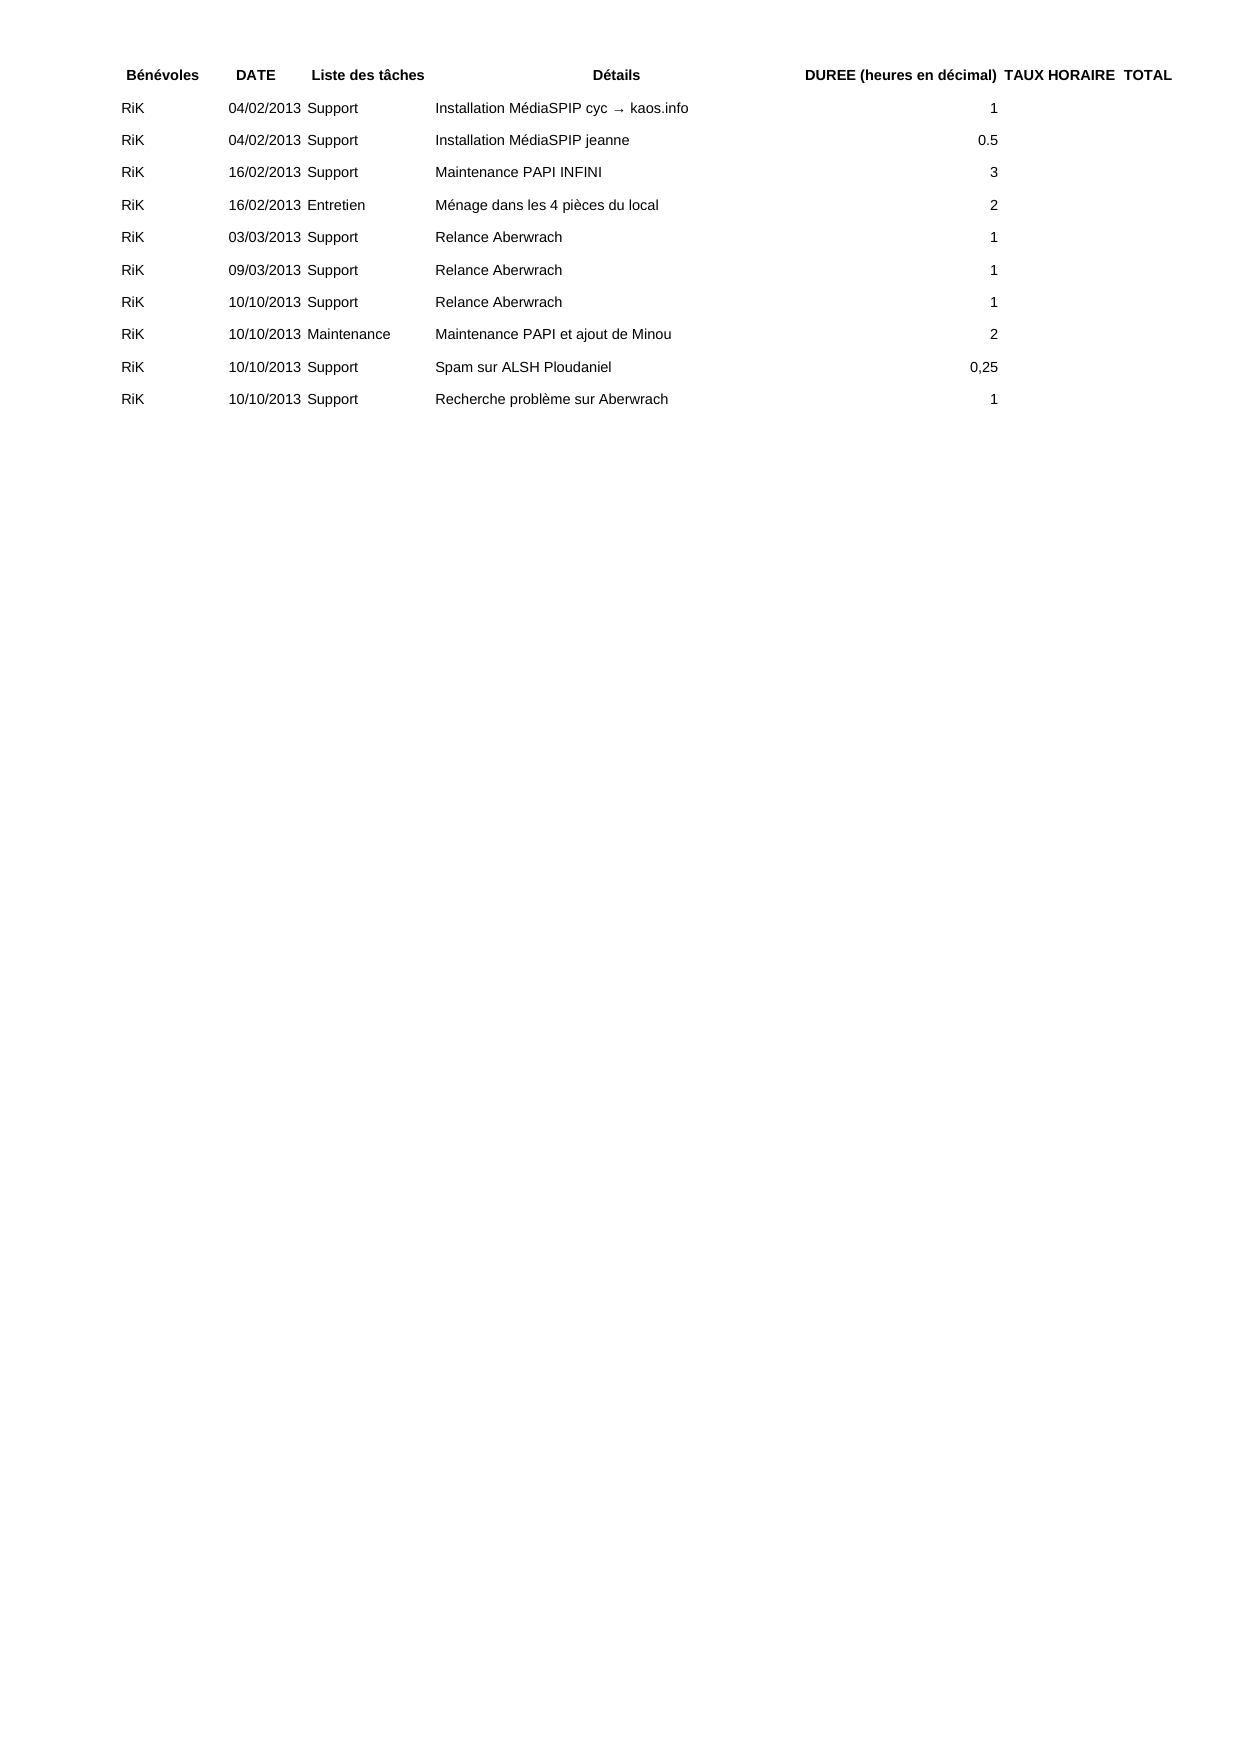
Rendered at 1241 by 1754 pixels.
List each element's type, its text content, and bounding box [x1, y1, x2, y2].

table_cell 1 [801, 254, 1001, 286]
table_cell [304, 869, 432, 901]
table_cell [1118, 707, 1177, 739]
table_cell [118, 837, 207, 869]
table_cell [1118, 999, 1177, 1031]
table_cell Support [304, 351, 432, 383]
table_cell [801, 513, 1001, 545]
table_cell [1118, 1096, 1177, 1128]
table_cell [432, 1420, 801, 1452]
table_cell [304, 1355, 432, 1387]
table_header TAUX HORAIRE [1001, 59, 1118, 91]
table_cell 10/10/2013 [207, 351, 304, 383]
table_cell [801, 901, 1001, 934]
table_cell RiK [118, 156, 207, 189]
table_cell [207, 1323, 304, 1355]
table_cell 1 [801, 383, 1001, 415]
table_cell [118, 1646, 207, 1679]
table_cell [304, 1161, 432, 1193]
table_cell [801, 480, 1001, 513]
table_cell [432, 513, 801, 545]
table_cell [1118, 934, 1177, 966]
table_cell [304, 1485, 432, 1517]
table_cell [432, 415, 801, 448]
table_cell [801, 578, 1001, 610]
table_cell [207, 610, 304, 642]
table_cell [118, 1031, 207, 1063]
table_cell Relance Aberwrach [432, 286, 801, 318]
table_cell [304, 610, 432, 642]
table_cell [304, 1258, 432, 1290]
table_header DUREE (heures en décimal) [801, 59, 1001, 91]
table_cell [801, 999, 1001, 1031]
table_cell RiK [118, 91, 207, 124]
table_cell RiK [118, 286, 207, 318]
table_cell [118, 1161, 207, 1193]
table_cell [118, 675, 207, 707]
table_cell [118, 1614, 207, 1646]
table_cell [1118, 804, 1177, 837]
table_cell [118, 448, 207, 480]
table_cell [1001, 1161, 1118, 1193]
table_cell [1118, 1031, 1177, 1063]
table_cell 04/02/2013 [207, 91, 304, 124]
table_cell 10/10/2013 [207, 286, 304, 318]
table_cell [207, 934, 304, 966]
table_cell [432, 675, 801, 707]
table_cell [1118, 869, 1177, 901]
table_cell [118, 1258, 207, 1290]
table_cell [304, 1193, 432, 1225]
table_cell [304, 578, 432, 610]
table_cell [304, 1646, 432, 1679]
table_cell [801, 707, 1001, 739]
table_cell [432, 1387, 801, 1420]
table_cell [1001, 837, 1118, 869]
table_cell [1118, 383, 1177, 415]
table_cell [1118, 772, 1177, 804]
table_cell [304, 837, 432, 869]
table_cell [432, 1128, 801, 1161]
table_cell [1118, 1549, 1177, 1582]
table_cell [1001, 804, 1118, 837]
table_cell 0,5 [801, 124, 1001, 156]
table_cell [1118, 480, 1177, 513]
table_cell [304, 1323, 432, 1355]
table_cell [432, 934, 801, 966]
table_cell [801, 675, 1001, 707]
table_cell [1001, 318, 1118, 351]
table_cell [1001, 1323, 1118, 1355]
table_cell [801, 1128, 1001, 1161]
table_cell [1001, 156, 1118, 189]
table_cell [304, 772, 432, 804]
table_cell [304, 1452, 432, 1484]
table_cell [801, 1193, 1001, 1225]
table_cell Recherche problème sur Aberwrach [432, 383, 801, 415]
table_cell 3 [801, 156, 1001, 189]
table_cell [1001, 124, 1118, 156]
table_cell [207, 1355, 304, 1387]
table_cell [1118, 610, 1177, 642]
table_cell Ménage dans les 4 pièces du local [432, 189, 801, 221]
table_cell [432, 480, 801, 513]
table_cell [801, 1614, 1001, 1646]
table_cell [1118, 448, 1177, 480]
table_cell [207, 1614, 304, 1646]
table_cell [118, 1096, 207, 1128]
table_cell [1118, 1614, 1177, 1646]
table_cell [304, 1420, 432, 1452]
table_cell [118, 1193, 207, 1225]
table_cell [1001, 1452, 1118, 1484]
table_cell [1001, 1063, 1118, 1096]
table_cell [304, 1063, 432, 1096]
table_cell [801, 1161, 1001, 1193]
table_cell [207, 1549, 304, 1582]
table_cell [207, 1452, 304, 1484]
table_cell [1118, 1355, 1177, 1387]
table_cell [118, 1063, 207, 1096]
table_cell Maintenance PAPI INFINI [432, 156, 801, 189]
table_cell [1001, 901, 1118, 934]
table_cell [207, 772, 304, 804]
table_cell [432, 1452, 801, 1484]
table_cell [432, 837, 801, 869]
table_cell [118, 1452, 207, 1484]
table_cell [1118, 1517, 1177, 1549]
table_cell [118, 966, 207, 998]
table_cell [1118, 124, 1177, 156]
table_cell [207, 869, 304, 901]
table_cell [207, 1420, 304, 1452]
table_cell [207, 1128, 304, 1161]
table_cell [1001, 254, 1118, 286]
table_cell [432, 1582, 801, 1614]
table_header Bénévoles [118, 59, 207, 91]
table_cell [1118, 254, 1177, 286]
table_cell [207, 1290, 304, 1322]
table_cell [118, 1290, 207, 1322]
table_cell [304, 642, 432, 674]
table_cell Support [304, 286, 432, 318]
table_cell [801, 966, 1001, 998]
table_cell [801, 1452, 1001, 1484]
table_cell [1001, 1646, 1118, 1679]
table_cell [118, 1582, 207, 1614]
table_cell 10/10/2013 [207, 383, 304, 415]
table_header Liste des tâches [304, 59, 432, 91]
table_cell [207, 1517, 304, 1549]
table_cell [801, 1323, 1001, 1355]
table_cell [432, 642, 801, 674]
table_cell [801, 1031, 1001, 1063]
table_cell [207, 545, 304, 577]
table_cell [432, 966, 801, 998]
table_cell Maintenance PAPI et ajout de Minou [432, 318, 801, 351]
table_cell 1 [801, 286, 1001, 318]
table_cell [1001, 1549, 1118, 1582]
table_cell [801, 1420, 1001, 1452]
table_cell [1118, 1193, 1177, 1225]
table_cell [1001, 383, 1118, 415]
table_cell [432, 1485, 801, 1517]
table_cell Support [304, 156, 432, 189]
table_cell Support [304, 254, 432, 286]
table_cell [304, 545, 432, 577]
table_cell [432, 1646, 801, 1679]
table_cell [432, 1225, 801, 1258]
table_cell [1118, 901, 1177, 934]
table_cell [304, 1549, 432, 1582]
table_cell [432, 869, 801, 901]
table_cell [1001, 351, 1118, 383]
table_cell [1118, 1582, 1177, 1614]
table_cell [118, 901, 207, 934]
table_cell [801, 545, 1001, 577]
table_cell [1001, 1225, 1118, 1258]
table_cell [1001, 91, 1118, 124]
table_cell [432, 578, 801, 610]
table_cell [1001, 1096, 1118, 1128]
table_cell [207, 739, 304, 772]
table_cell [1001, 675, 1118, 707]
table_cell [432, 1549, 801, 1582]
table_cell 1 [801, 221, 1001, 253]
table_cell [432, 1096, 801, 1128]
table_cell [304, 448, 432, 480]
table_cell [118, 415, 207, 448]
table_cell [1001, 999, 1118, 1031]
table_cell [304, 675, 432, 707]
table_cell [801, 1355, 1001, 1387]
table_cell [118, 480, 207, 513]
table_cell [304, 1614, 432, 1646]
table_cell RiK [118, 351, 207, 383]
table_cell [118, 642, 207, 674]
table_cell Support [304, 91, 432, 124]
table_cell [304, 1128, 432, 1161]
table_cell [207, 1582, 304, 1614]
table_cell [304, 999, 432, 1031]
table_cell [304, 1582, 432, 1614]
table_cell [1118, 966, 1177, 998]
table_cell [1118, 1485, 1177, 1517]
table_cell [801, 1517, 1001, 1549]
table_cell [1118, 837, 1177, 869]
table_cell [1001, 1355, 1118, 1387]
table_cell [801, 804, 1001, 837]
table_cell [207, 1258, 304, 1290]
table_cell Entretien [304, 189, 432, 221]
table_cell [432, 545, 801, 577]
table_cell [304, 513, 432, 545]
table_cell [1001, 934, 1118, 966]
table_cell [207, 1096, 304, 1128]
table_cell 2 [801, 189, 1001, 221]
table_cell [1118, 675, 1177, 707]
table_cell [1001, 513, 1118, 545]
table_cell RiK [118, 318, 207, 351]
table_cell [1118, 1290, 1177, 1322]
table_cell [207, 707, 304, 739]
table_cell [207, 448, 304, 480]
table_cell [118, 1549, 207, 1582]
table_cell Installation MédiaSPIP cyc → kaos.info [432, 91, 801, 124]
table_cell Relance Aberwrach [432, 254, 801, 286]
table_cell [432, 1193, 801, 1225]
table_cell [432, 1614, 801, 1646]
table_cell [304, 707, 432, 739]
table_cell [118, 1225, 207, 1258]
table_cell [801, 1290, 1001, 1322]
table_cell [1001, 610, 1118, 642]
table_cell [118, 804, 207, 837]
table_cell [118, 610, 207, 642]
table_cell [801, 1387, 1001, 1420]
table_cell [432, 901, 801, 934]
table_cell [1001, 1420, 1118, 1452]
table_cell [207, 804, 304, 837]
table_cell [1001, 1387, 1118, 1420]
table_cell [1001, 578, 1118, 610]
table_cell [1001, 1128, 1118, 1161]
table_cell [801, 1549, 1001, 1582]
table_cell [801, 1096, 1001, 1128]
table_cell [118, 1128, 207, 1161]
table_cell [801, 1258, 1001, 1290]
table_cell [304, 1517, 432, 1549]
table_cell [304, 480, 432, 513]
table_cell [432, 1031, 801, 1063]
table_cell [801, 1646, 1001, 1679]
table_cell [118, 545, 207, 577]
table_cell [1001, 642, 1118, 674]
table_cell Maintenance [304, 318, 432, 351]
table_cell [801, 837, 1001, 869]
table_cell RiK [118, 221, 207, 253]
table_cell [118, 934, 207, 966]
table_cell [118, 1387, 207, 1420]
table_cell [118, 772, 207, 804]
table_cell [1001, 480, 1118, 513]
table_cell RiK [118, 383, 207, 415]
table_cell [1001, 1582, 1118, 1614]
table_cell [207, 1485, 304, 1517]
table_cell [1118, 545, 1177, 577]
table_cell [432, 804, 801, 837]
table_cell [304, 1290, 432, 1322]
table_cell [1118, 189, 1177, 221]
table_cell 16/02/2013 [207, 156, 304, 189]
table_cell [801, 1582, 1001, 1614]
table_cell [801, 610, 1001, 642]
table_cell [304, 966, 432, 998]
table_cell [118, 1517, 207, 1549]
table_cell [118, 1485, 207, 1517]
table_cell [432, 1258, 801, 1290]
table_cell 04/02/2013 [207, 124, 304, 156]
table_cell [1118, 351, 1177, 383]
table_cell [118, 513, 207, 545]
table_cell [1118, 1128, 1177, 1161]
table_cell [801, 415, 1001, 448]
table_cell 09/03/2013 [207, 254, 304, 286]
table_cell [207, 1031, 304, 1063]
table_header DATE [207, 59, 304, 91]
table_cell [304, 1387, 432, 1420]
table_cell [1118, 1323, 1177, 1355]
table_header TOTAL [1118, 59, 1177, 91]
table_cell [207, 999, 304, 1031]
table_cell [1118, 1258, 1177, 1290]
table_cell 16/02/2013 [207, 189, 304, 221]
table_cell [1001, 1258, 1118, 1290]
table_cell [432, 1355, 801, 1387]
table_cell [1001, 1290, 1118, 1322]
table_cell [207, 480, 304, 513]
table_cell Relance Aberwrach [432, 221, 801, 253]
table_cell [118, 999, 207, 1031]
table_cell [1118, 739, 1177, 772]
table_cell [432, 610, 801, 642]
table_cell [118, 707, 207, 739]
table_cell [801, 1485, 1001, 1517]
table_cell [1001, 739, 1118, 772]
table_cell [1118, 415, 1177, 448]
table_cell Support [304, 221, 432, 253]
table_cell [801, 934, 1001, 966]
table_cell [801, 448, 1001, 480]
table_cell [118, 578, 207, 610]
table_cell [118, 739, 207, 772]
table_cell Installation MédiaSPIP jeanne [432, 124, 801, 156]
table_header Détails [432, 59, 801, 91]
table_cell [1118, 642, 1177, 674]
table_cell [1001, 189, 1118, 221]
table_cell [1001, 966, 1118, 998]
table_cell [432, 1161, 801, 1193]
table_cell [1118, 156, 1177, 189]
table_cell [1001, 415, 1118, 448]
table_cell Support [304, 124, 432, 156]
table_cell [1118, 286, 1177, 318]
table_cell [432, 1323, 801, 1355]
table_cell [432, 1290, 801, 1322]
table_cell [304, 934, 432, 966]
table_cell [207, 642, 304, 674]
table_cell [1001, 448, 1118, 480]
table_cell [1118, 1452, 1177, 1484]
table_cell 10/10/2013 [207, 318, 304, 351]
table_cell [1001, 1193, 1118, 1225]
table_cell [207, 1225, 304, 1258]
table_cell [1001, 1485, 1118, 1517]
table_cell [207, 1063, 304, 1096]
table_cell [207, 578, 304, 610]
table_cell [432, 739, 801, 772]
table_cell [1118, 513, 1177, 545]
table_cell [207, 513, 304, 545]
table_cell [118, 1355, 207, 1387]
table_cell Support [304, 383, 432, 415]
table_cell [1118, 1646, 1177, 1679]
table_cell 0,25 [801, 351, 1001, 383]
table_cell [801, 642, 1001, 674]
table_cell [304, 415, 432, 448]
table_cell 1 [801, 91, 1001, 124]
table_cell [118, 869, 207, 901]
table_cell [207, 1387, 304, 1420]
table_cell [1001, 707, 1118, 739]
table_cell [207, 675, 304, 707]
table_cell [1001, 869, 1118, 901]
table_cell [1001, 1614, 1118, 1646]
table_cell RiK [118, 254, 207, 286]
table_cell [304, 739, 432, 772]
table_cell [304, 1031, 432, 1063]
table_cell [801, 772, 1001, 804]
table_cell [1001, 772, 1118, 804]
table_cell [432, 707, 801, 739]
table_cell [304, 901, 432, 934]
table_cell [207, 901, 304, 934]
table_cell [1118, 91, 1177, 124]
table_cell Spam sur ALSH Ploudaniel [432, 351, 801, 383]
table_cell [118, 1323, 207, 1355]
table_cell [118, 1420, 207, 1452]
table_cell [432, 772, 801, 804]
table_cell [207, 837, 304, 869]
table_cell [207, 1193, 304, 1225]
table_cell [207, 415, 304, 448]
table_cell [432, 1063, 801, 1096]
table_cell RiK [118, 189, 207, 221]
table_cell RiK [118, 124, 207, 156]
table_cell [801, 1225, 1001, 1258]
table_cell [1118, 1225, 1177, 1258]
table_cell [1001, 1517, 1118, 1549]
table_cell [1118, 1387, 1177, 1420]
table_cell 03/03/2013 [207, 221, 304, 253]
table_cell [1118, 221, 1177, 253]
table_cell [1001, 221, 1118, 253]
table_cell [1001, 545, 1118, 577]
table_cell [432, 999, 801, 1031]
table_cell [207, 966, 304, 998]
table_cell [1118, 318, 1177, 351]
table_cell [304, 1096, 432, 1128]
table_cell [801, 1063, 1001, 1096]
table_cell [801, 869, 1001, 901]
table_cell [207, 1161, 304, 1193]
table_cell [1118, 1063, 1177, 1096]
table_cell [432, 1517, 801, 1549]
table_cell [1118, 1161, 1177, 1193]
table_cell [1118, 1420, 1177, 1452]
table_cell [207, 1646, 304, 1679]
table_cell [304, 804, 432, 837]
table_cell [801, 739, 1001, 772]
table_cell [432, 448, 801, 480]
table_cell 2 [801, 318, 1001, 351]
table_cell [1001, 1031, 1118, 1063]
table_cell [304, 1225, 432, 1258]
table_cell [1118, 578, 1177, 610]
table_cell [1001, 286, 1118, 318]
